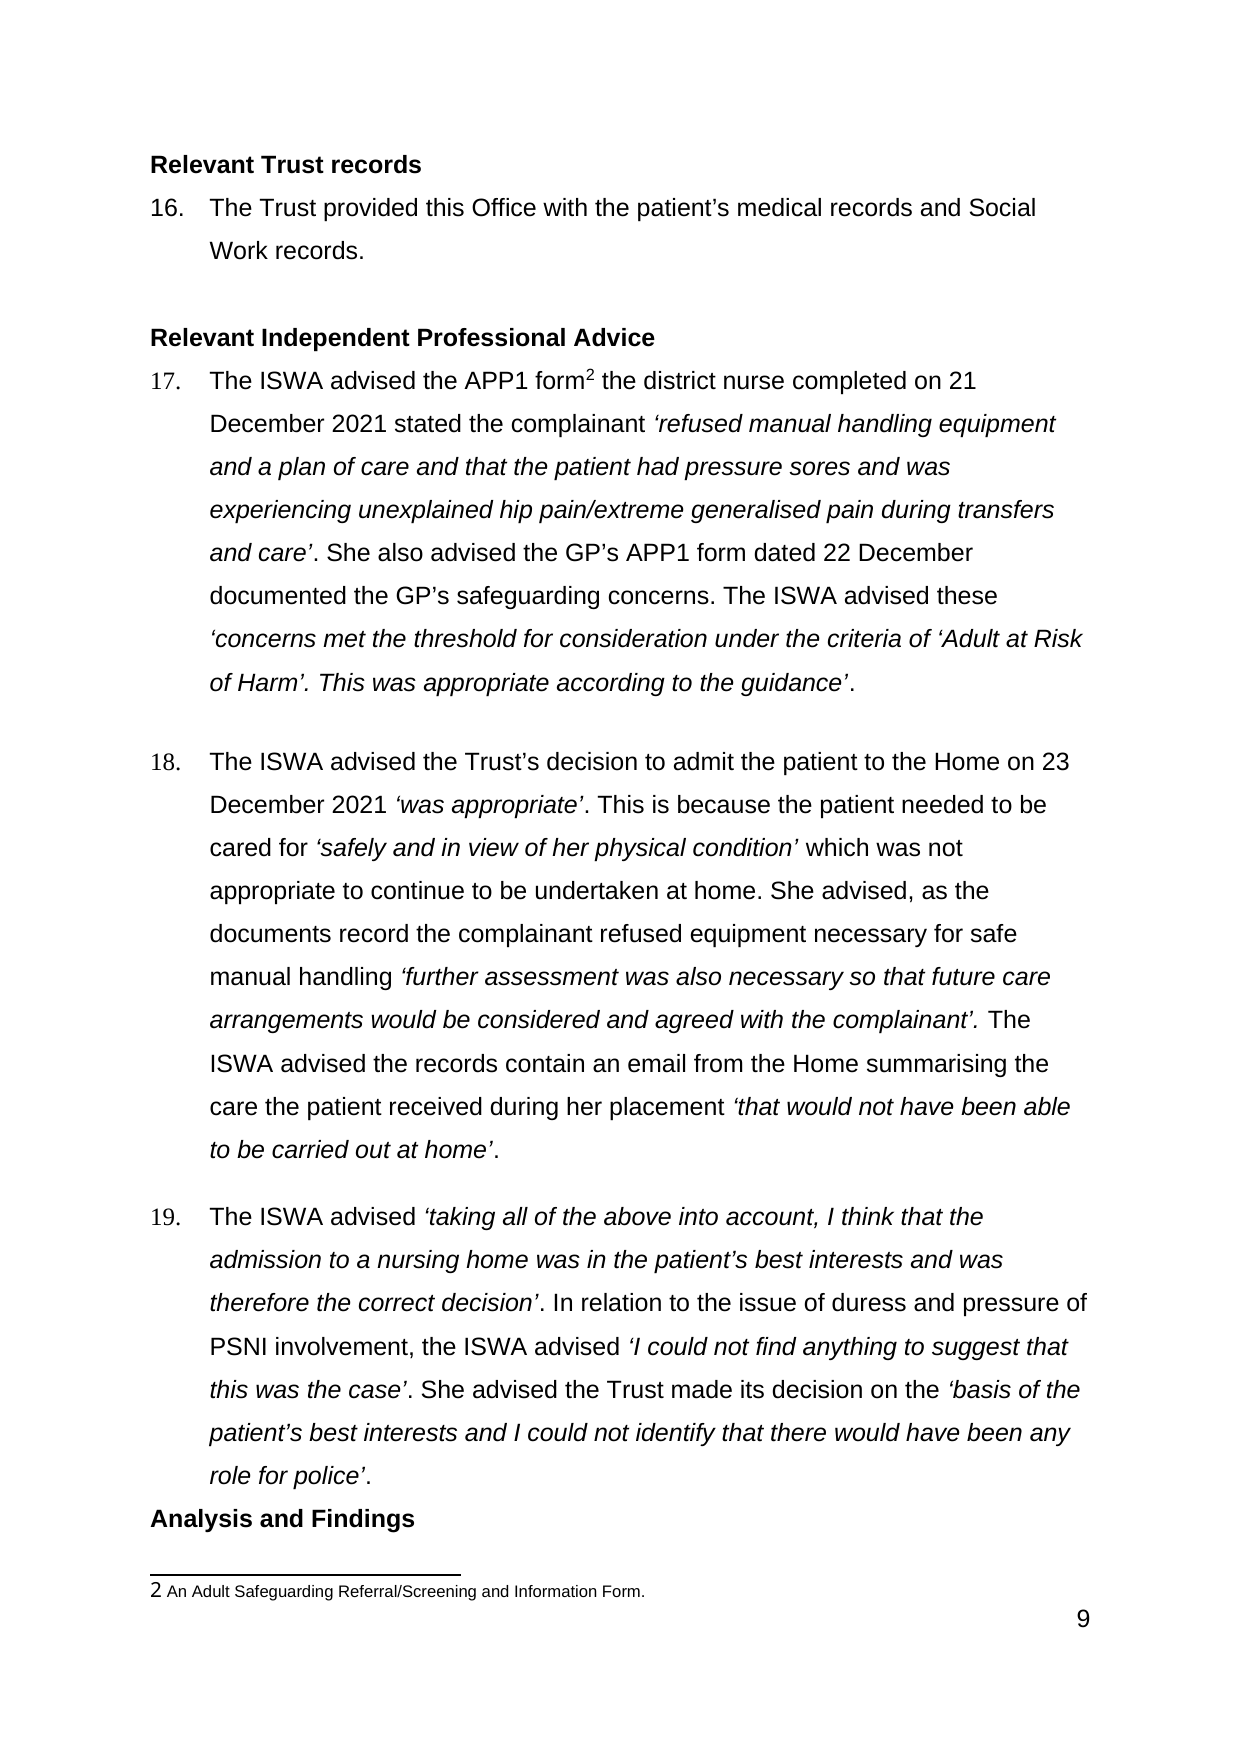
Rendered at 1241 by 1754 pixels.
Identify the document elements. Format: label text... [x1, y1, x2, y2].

list An Adult Safeguarding Referral/Screening and Information Form. [150, 1576, 1090, 1604]
text Analysis and Findings [150, 1504, 1090, 1533]
list The ISWA advised the APP1 form the district nurse completed on 21 December 2021 stated the complainant ‘refused manual handling equipment and a plan of care and that the patient had pressure sores and was experiencing unexplained hip pain/extreme generalised pain during transfers and care’. She also advised the GP’s APP1 form dated 22 December documented the GP’s safeguarding concerns. The ISWA advised these ‘concerns met the threshold for consideration under the criteria of ‘Adult at Risk of Harm’. This was appropriate according to the guidance’. [150, 366, 1090, 696]
list The Trust provided this Office with the patient’s medical records and Social Work records. [150, 193, 1090, 265]
text Relevant Independent Professional Advice [150, 322, 1090, 351]
list The ISWA advised ‘taking all of the above into account, I think that the admission to a nursing home was in the patient’s best interests and was therefore the correct decision’. In relation to the issue of duress and pressure of PSNI involvement, the ISWA advised ‘I could not find anything to suggest that this was the case’. She advised the Trust made its decision on the ‘basis of the patient’s best interests and I could not identify that there would have been any role for police’. [150, 1202, 1090, 1489]
list The ISWA advised the Trust’s decision to admit the patient to the Home on 23 December 2021 ‘was appropriate’. This is because the patient needed to be cared for ‘safely and in view of her physical condition’ which was not appropriate to continue to be undertaken at home. She advised, as the documents record the complainant refused equipment necessary for safe manual handling ‘further assessment was also necessary so that future care arrangements would be considered and agreed with the complainant’. The ISWA advised the records contain an email from the Home summarising the care the patient received during her placement ‘that would not have been able to be carried out at home’. [150, 747, 1090, 1164]
text Relevant Trust records [150, 150, 1090, 179]
